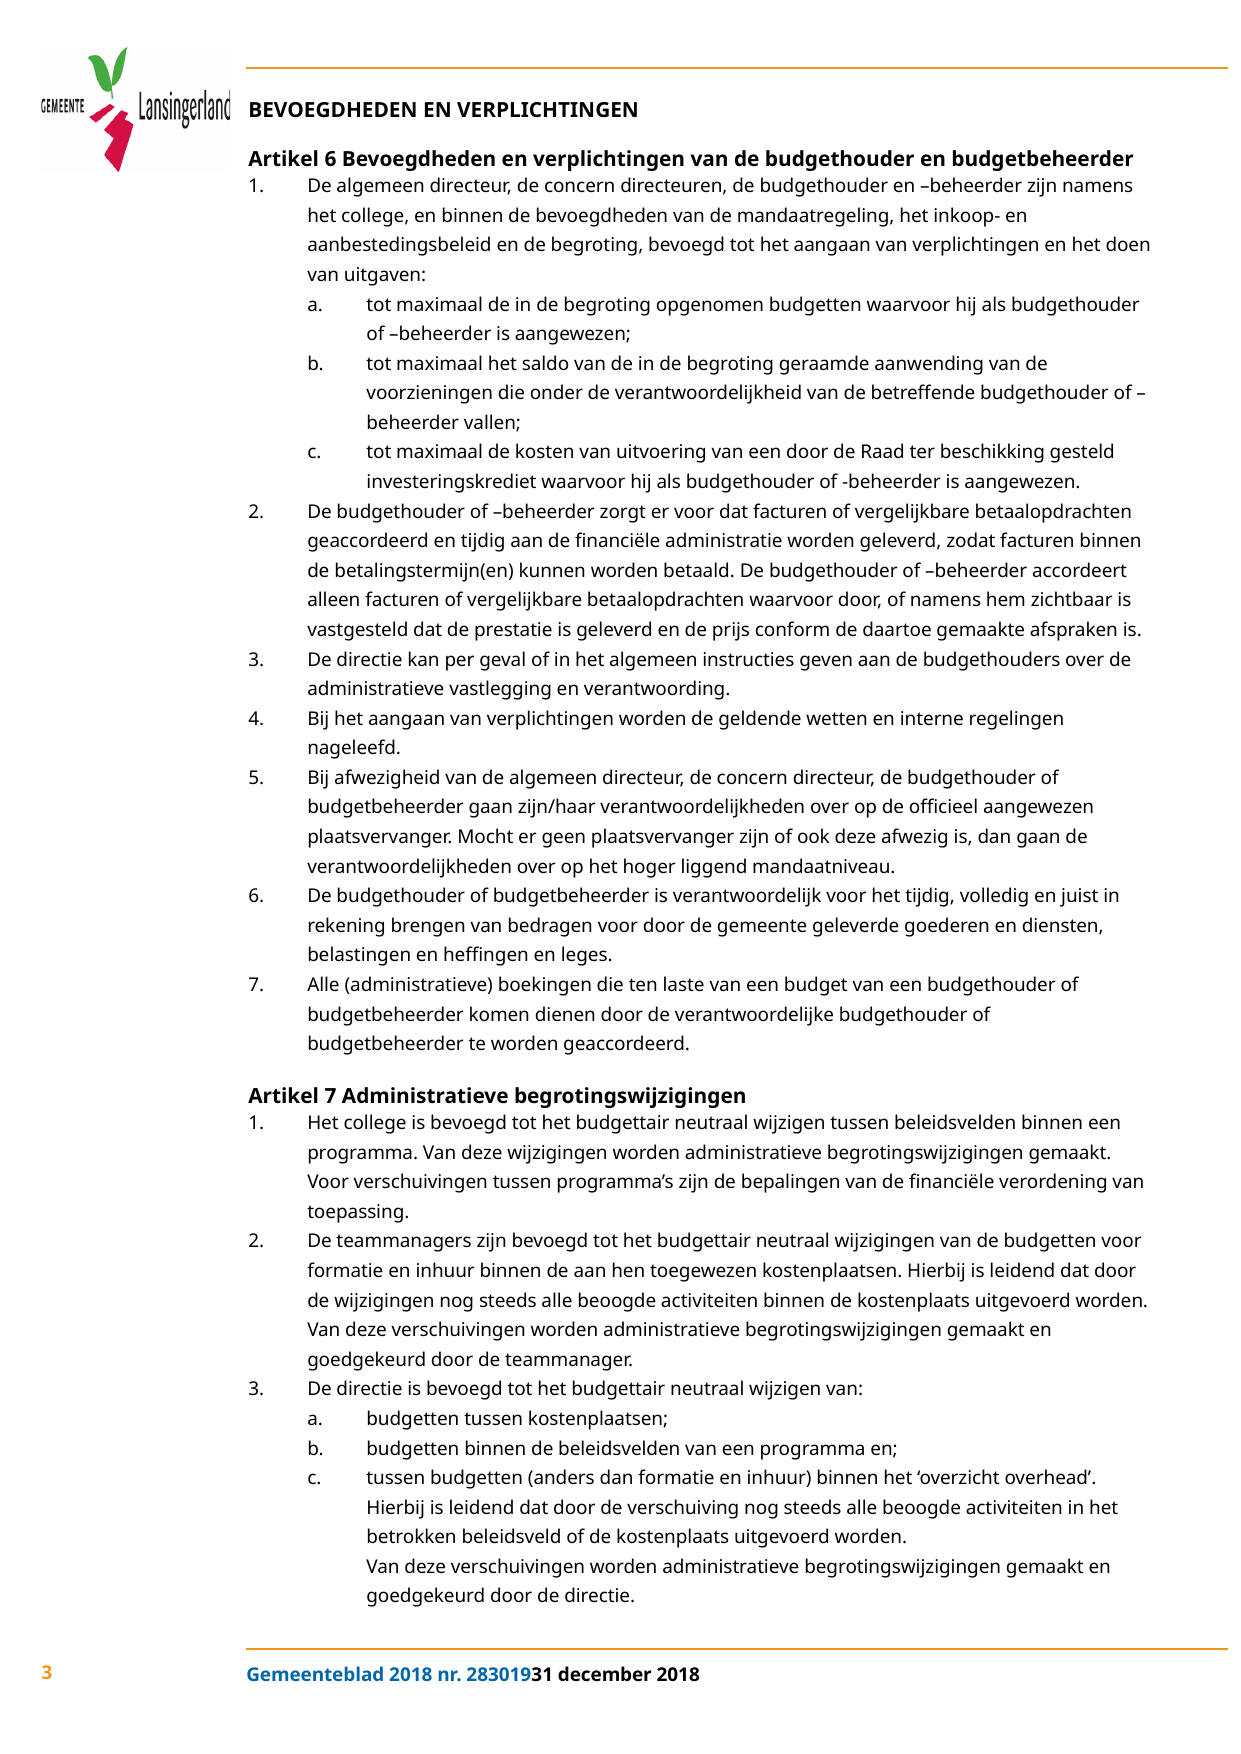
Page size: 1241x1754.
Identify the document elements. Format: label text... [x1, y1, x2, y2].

list Van deze verschuivingen worden administratieve begrotingswijzigingen gemaakt en goedgekeurd door de directie. [307, 1553, 1152, 1608]
list De algemeen directeur, de concern directeuren, de budgethouder en –beheerder zijn namens het college, en binnen de bevoegdheden van de mandaatregeling, het inkoop- en aanbestedingsbeleid en de begroting, bevoegd tot het aangaan van verplichtingen en het doen van uitgaven: [248, 172, 1152, 287]
list De directie kan per geval of in het algemeen instructies geven aan de budgethouders over de administratieve vastlegging en verantwoording. [248, 646, 1152, 701]
text BEVOEGDHEDEN EN VERPLICHTINGEN [248, 95, 1152, 123]
list Het college is bevoegd tot het budgettair neutraal wijzigen tussen beleidsvelden binnen een programma. Van deze wijzigingen worden administratieve begrotingswijzigingen gemaakt. Voor verschuivingen tussen programma’s zijn de bepalingen van de financiële verordening van toepassing. [248, 1109, 1152, 1224]
picture [41, 47, 231, 172]
list Alle (administratieve) boekingen die ten laste van een budget van een budgethouder of budgetbeheerder komen dienen door de verantwoordelijke budgethouder of budgetbeheerder te worden geaccordeerd. [248, 971, 1152, 1056]
list Hierbij is leidend dat door de verschuiving nog steeds alle beoogde activiteiten in het betrokken beleidsveld of de kostenplaats uitgevoerd worden. [307, 1494, 1152, 1549]
list De budgethouder of budgetbeheerder is verantwoordelijk voor het tijdig, volledig en juist in rekening brengen van bedragen voor door de gemeente geleverde goederen en diensten, belastingen en heffingen en leges. [248, 882, 1152, 967]
list budgetten tussen kostenplaatsen; [307, 1405, 1152, 1431]
list De budgethouder of –beheerder zorgt er voor dat facturen of vergelijkbare betaalopdrachten geaccordeerd en tijdig aan de financiële administratie worden geleverd, zodat facturen binnen de betalingstermijn(en) kunnen worden betaald. De budgethouder of –beheerder accordeert alleen facturen of vergelijkbare betaalopdrachten waarvoor door, of namens hem zichtbaar is vastgesteld dat de prestatie is geleverd en de prijs conform de daartoe gemaakte afspraken is. [248, 498, 1152, 642]
list tussen budgetten (anders dan formatie en inhuur) binnen het ‘overzicht overhead’. [307, 1464, 1152, 1490]
list tot maximaal de kosten van uitvoering van een door de Raad ter beschikking gesteld investeringskrediet waarvoor hij als budgethouder of -beheerder is aangewezen. [307, 439, 1152, 494]
list budgetten binnen de beleidsvelden van een programma en; [307, 1435, 1152, 1460]
list Bij afwezigheid van de algemeen directeur, de concern directeur, de budgethouder of budgetbeheerder gaan zijn/haar verantwoordelijkheden over op de officieel aangewezen plaatsvervanger. Mocht er geen plaatsvervanger zijn of ook deze afwezig is, dan gaan de verantwoordelijkheden over op het hoger liggend mandaatniveau. [248, 764, 1152, 879]
list Bij het aangaan van verplichtingen worden de geldende wetten en interne regelingen nageleefd. [248, 705, 1152, 760]
text Artikel 7 Administratieve begrotingswijzigingen [248, 1081, 1152, 1109]
list De directie is bevoegd tot het budgettair neutraal wijzigen van: [248, 1376, 1152, 1401]
text Artikel 6 Bevoegdheden en verplichtingen van de budgethouder en budgetbeheerder [248, 144, 1152, 172]
list tot maximaal het saldo van de in de begroting geraamde aanwending van de voorzieningen die onder de verantwoordelijkheid van de betreffende budgethouder of –beheerder vallen; [307, 350, 1152, 435]
list tot maximaal de in de begroting opgenomen budgetten waarvoor hij als budgethouder of –beheerder is aangewezen; [307, 291, 1152, 346]
list De teammanagers zijn bevoegd tot het budgettair neutraal wijzigingen van de budgetten voor formatie en inhuur binnen de aan hen toegewezen kostenplaatsen. Hierbij is leidend dat door de wijzigingen nog steeds alle beoogde activiteiten binnen de kostenplaats uitgevoerd worden. Van deze verschuivingen worden administratieve begrotingswijzigingen gemaakt en goedgekeurd door de teammanager. [248, 1228, 1152, 1372]
